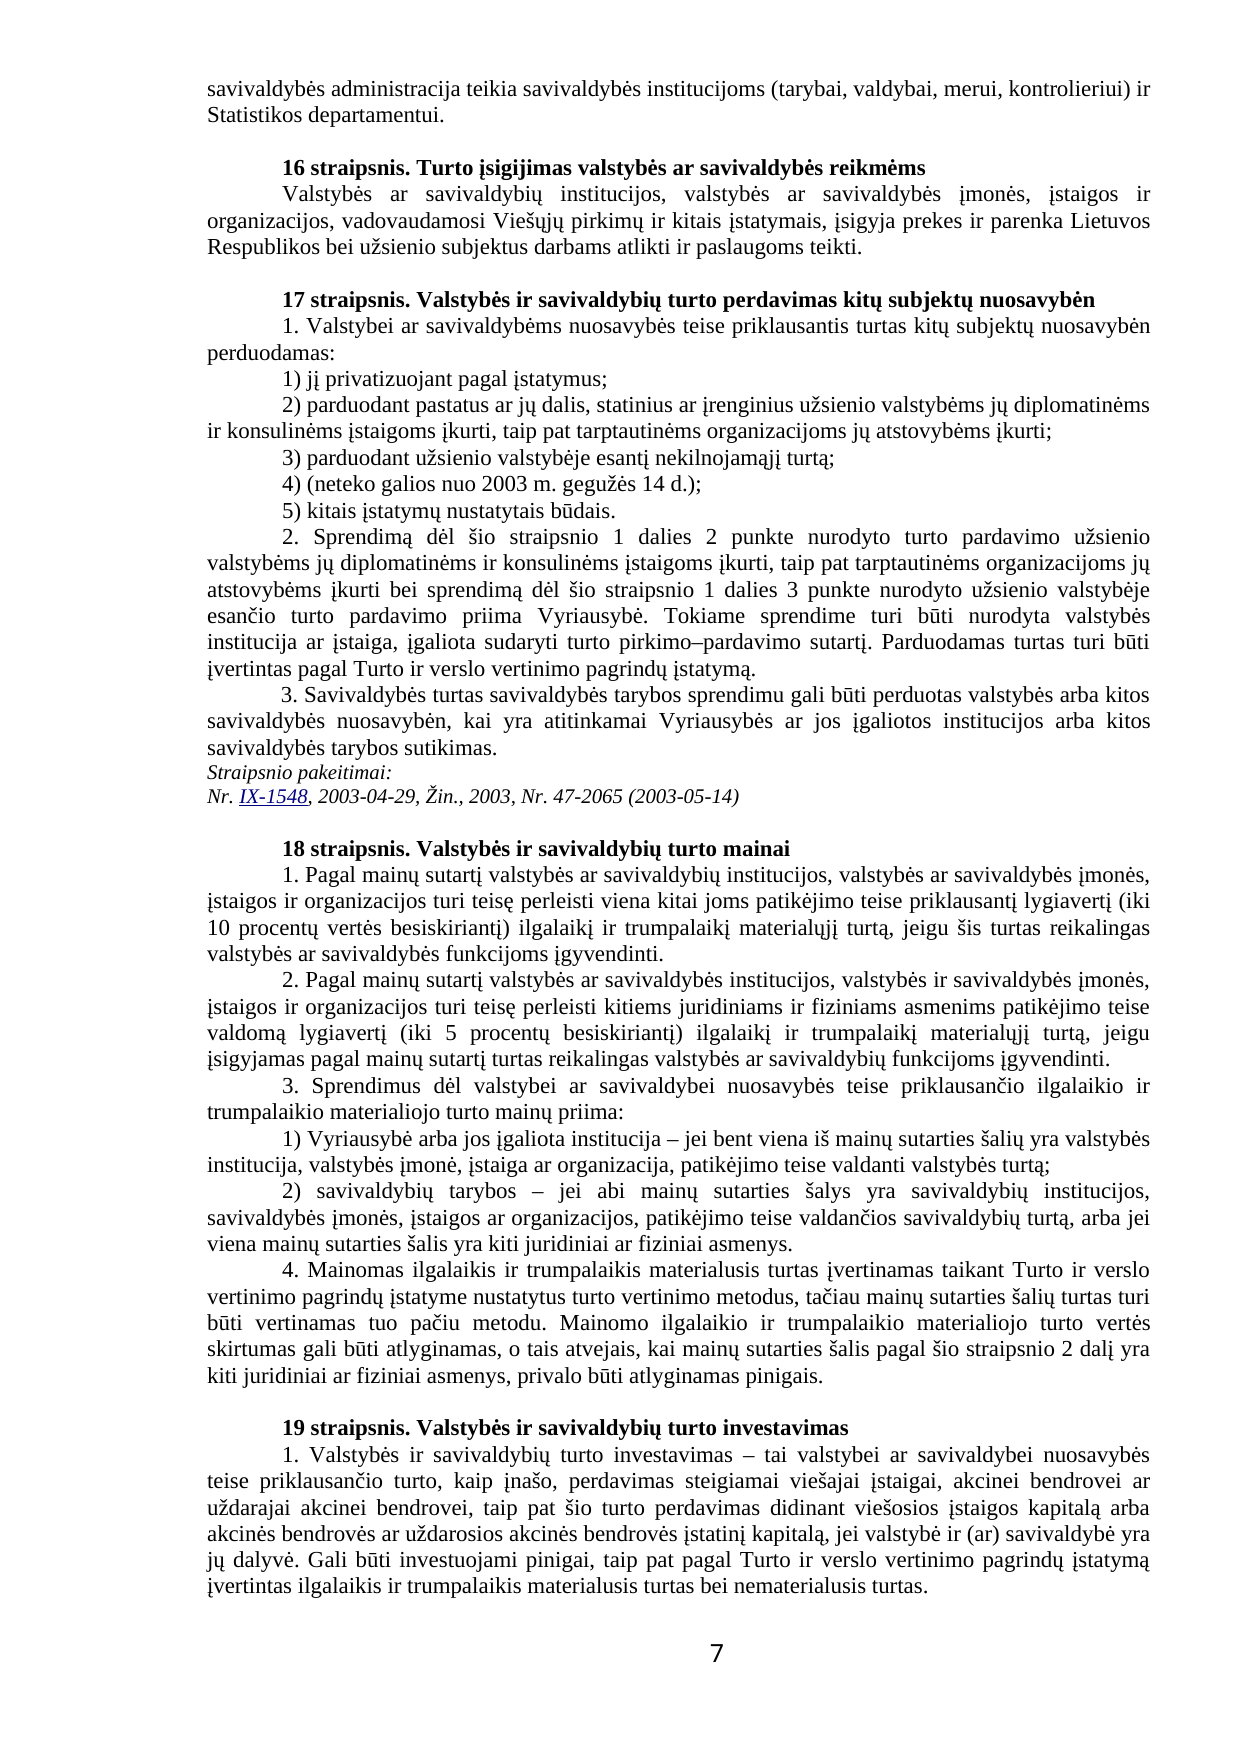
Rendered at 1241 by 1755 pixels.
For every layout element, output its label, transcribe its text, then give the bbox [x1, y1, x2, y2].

text 1) Vyriausybė arba jos įgaliota institucija – jei bent viena iš mainų sutarties šalių yra valstybės institucija, valstybės įmonė, įstaiga ar organizacija, patikėjimo teise valdanti valstybės turtą; [207, 1124, 1152, 1177]
text 3. Sprendimus dėl valstybei ar savivaldybei nuosavybės teise priklausančio ilgalaikio ir trumpalaikio materialiojo turto mainų priima: [207, 1072, 1152, 1124]
text 2) parduodant pastatus ar jų dalis, statinius ar įrenginius užsienio valstybėms jų diplomatinėms ir konsulinėms įstaigoms įkurti, taip pat tarptautinėms organizacijoms jų atstovybėms įkurti; [207, 391, 1152, 444]
text Nr. IX-1548, 2003-04-29, Žin., 2003, Nr. 47-2065 (2003-05-14) [207, 784, 1152, 808]
text Straipsnio pakeitimai: [207, 760, 1152, 784]
text 19 straipsnis. Valstybės ir savivaldybių turto investavimas [207, 1414, 1152, 1441]
text 18 straipsnis. Valstybės ir savivaldybių turto mainai [207, 835, 1152, 861]
text Valstybės ar savivaldybių institucijos, valstybės ar savivaldybės įmonės, įstaigos ir organizacijos, vadovaudamosi Viešųjų pirkimų ir kitais įstatymais, įsigyja prekes ir parenka Lietuvos Respublikos bei užsienio subjektus darbams atlikti ir paslaugoms teikti. [207, 180, 1152, 259]
text 2. Sprendimą dėl šio straipsnio 1 dalies 2 punkte nurodyto turto pardavimo užsienio valstybėms jų diplomatinėms ir konsulinėms įstaigoms įkurti, taip pat tarptautinėms organizacijoms jų atstovybėms įkurti bei sprendimą dėl šio straipsnio 1 dalies 3 punkte nurodyto užsienio valstybėje esančio turto pardavimo priima Vyriausybė. Tokiame sprendime turi būti nurodyta valstybės institucija ar įstaiga, įgaliota sudaryti turto pirkimo–pardavimo sutartį. Parduodamas turtas turi būti įvertintas pagal Turto ir verslo vertinimo pagrindų įstatymą. [207, 523, 1152, 681]
text 3) parduodant užsienio valstybėje esantį nekilnojamąjį turtą; [207, 444, 1152, 470]
text 4. Mainomas ilgalaikis ir trumpalaikis materialusis turtas įvertinamas taikant Turto ir verslo vertinimo pagrindų įstatyme nustatytus turto vertinimo metodus, tačiau mainų sutarties šalių turtas turi būti vertinamas tuo pačiu metodu. Mainomo ilgalaikio ir trumpalaikio materialiojo turto vertės skirtumas gali būti atlyginamas, o tais atvejais, kai mainų sutarties šalis pagal šio straipsnio 2 dalį yra kiti juridiniai ar fiziniai asmenys, privalo būti atlyginamas pinigais. [207, 1256, 1152, 1388]
text 3. Savivaldybės turtas savivaldybės tarybos sprendimu gali būti perduotas valstybės arba kitos savivaldybės nuosavybėn, kai yra atitinkamai Vyriausybės ar jos įgaliotos institucijos arba kitos savivaldybės tarybos sutikimas. [207, 681, 1152, 760]
text 1. Valstybei ar savivaldybėms nuosavybės teise priklausantis turtas kitų subjektų nuosavybėn perduodamas: [207, 312, 1152, 365]
text 4) (neteko galios nuo 2003 m. gegužės 14 d.); [207, 470, 1152, 497]
text 1) jį privatizuojant pagal įstatymus; [207, 365, 1152, 391]
text 2. Pagal mainų sutartį valstybės ar savivaldybės institucijos, valstybės ir savivaldybės įmonės, įstaigos ir organizacijos turi teisę perleisti kitiems juridiniams ir fiziniams asmenims patikėjimo teise valdomą lygiavertį (iki 5 procentų besiskiriantį) ilgalaikį ir trumpalaikį materialųjį turtą, jeigu įsigyjamas pagal mainų sutartį turtas reikalingas valstybės ar savivaldybių funkcijoms įgyvendinti. [207, 966, 1152, 1072]
text 16 straipsnis. Turto įsigijimas valstybės ar savivaldybės reikmėms [207, 154, 1152, 180]
text . Valstybės ir savivaldybių turto investavimas – tai valstybei ar savivaldybei nuosavybės teise priklausančio turto, kaip įnašo, perdavimas steigiamai viešajai įstaigai, akcinei bendrovei ar uždarajai akcinei bendrovei, taip pat šio turto perdavimas didinant viešosios įstaigos kapitalą arba akcinės bendrovės ar uždarosios akcinės bendrovės įstatinį kapitalą, jei valstybė ir (ar) savivaldybė yra jų dalyvė. Gali būti investuojami pinigai, taip pat pagal Turto ir verslo vertinimo pagrindų įstatymą įvertintas ilgalaikis ir trumpalaikis materialusis turtas bei nematerialusis turtas. [207, 1441, 1152, 1599]
text 1. Pagal mainų sutartį valstybės ar savivaldybių institucijos, valstybės ar savivaldybės įmonės, įstaigos ir organizacijos turi teisę perleisti viena kitai joms patikėjimo teise priklausantį lygiavertį (iki 10 procentų vertės besiskiriantį) ilgalaikį ir trumpalaikį materialųjį turtą, jeigu šis turtas reikalingas valstybės ar savivaldybės funkcijoms įgyvendinti. [207, 861, 1152, 966]
text savivaldybės administracija teikia savivaldybės institucijoms (tarybai, valdybai, merui, kontrolieriui) ir Statistikos departamentui. [207, 75, 1152, 128]
text 17 straipsnis. Valstybės ir savivaldybių turto perdavimas kitų subjektų nuosavybėn [282, 286, 1152, 312]
text 2) savivaldybių tarybos – jei abi mainų sutarties šalys yra savivaldybių institucijos, savivaldybės įmonės, įstaigos ar organizacijos, patikėjimo teise valdančios savivaldybių turtą, arba jei viena mainų sutarties šalis yra kiti juridiniai ar fiziniai asmenys. [207, 1177, 1152, 1256]
text 5) kitais įstatymų nustatytais būdais. [207, 497, 1152, 523]
